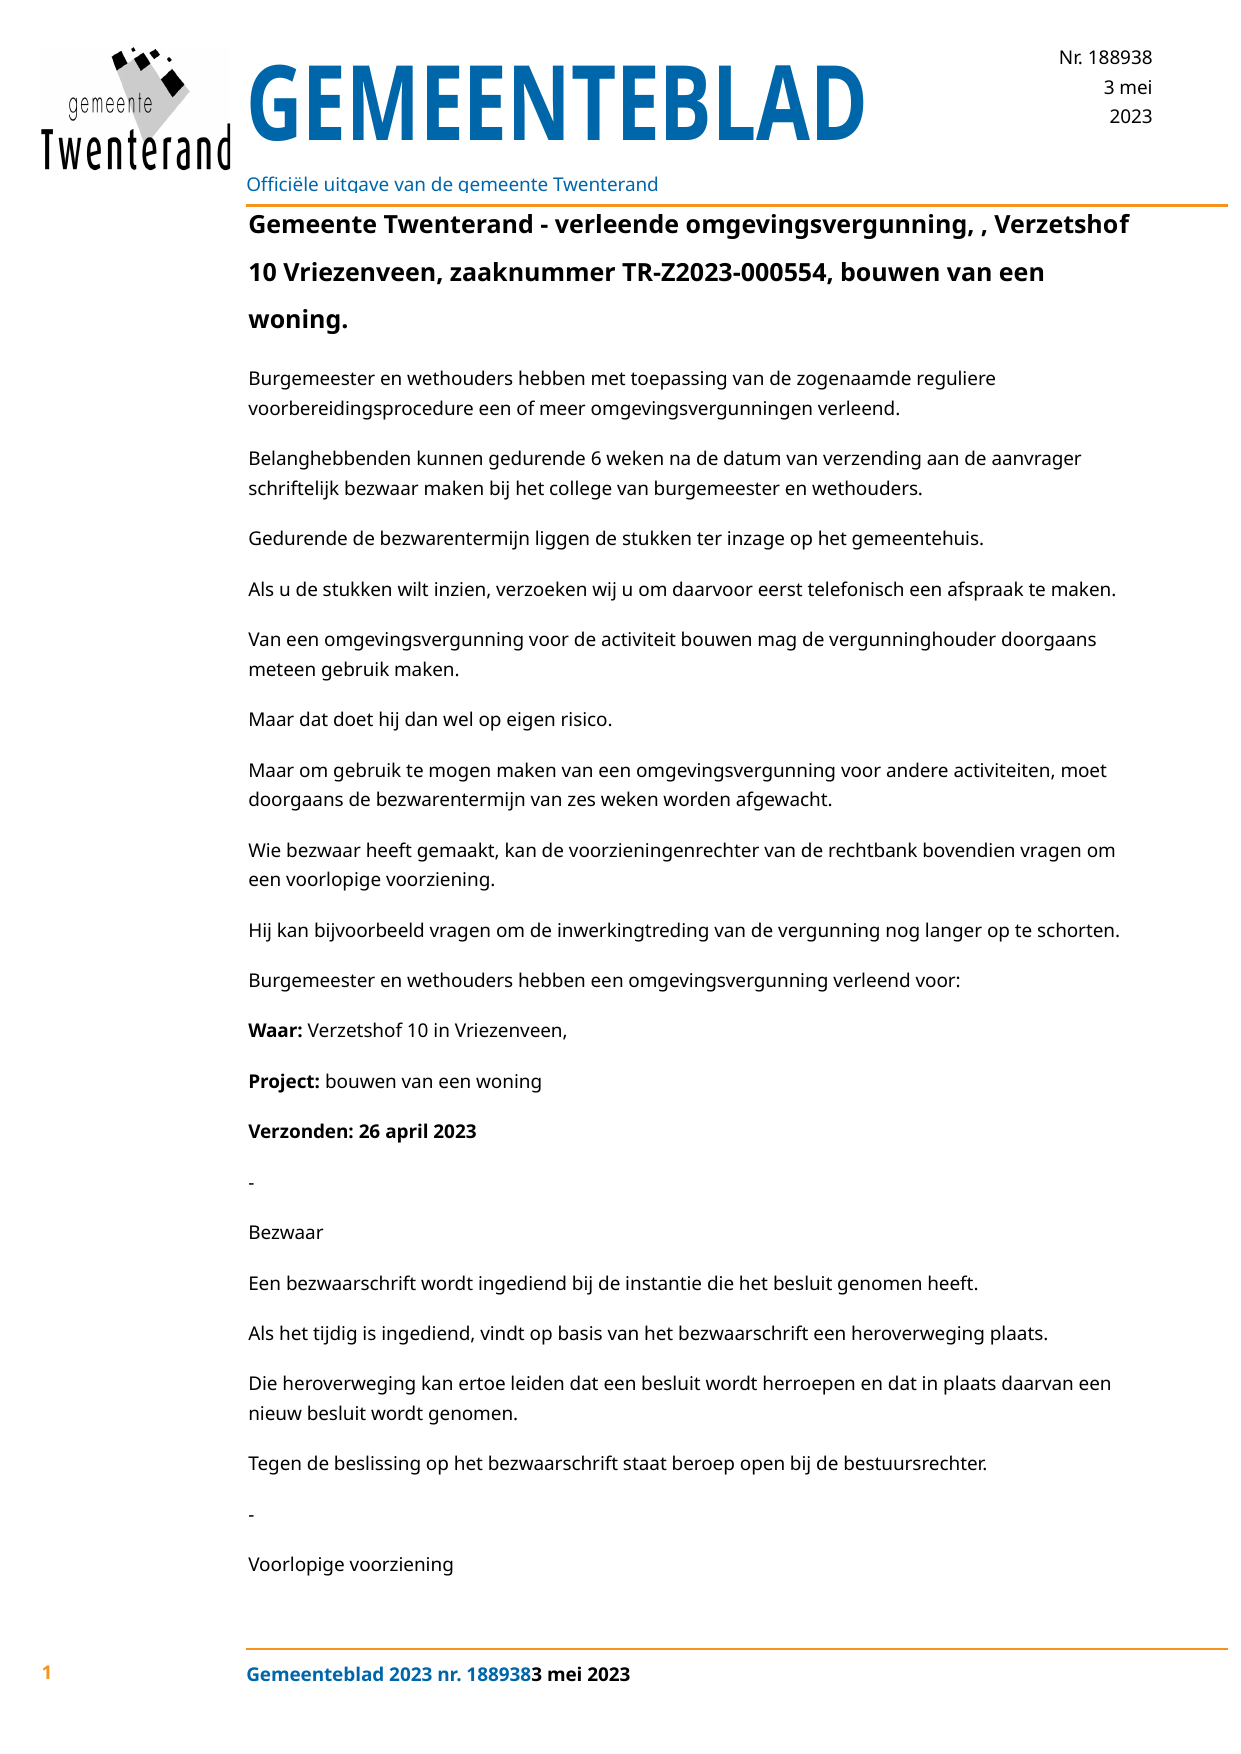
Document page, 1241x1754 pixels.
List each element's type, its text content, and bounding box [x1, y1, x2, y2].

text Burgemeester en wethouders hebben met toepassing van de zogenaamde reguliere voorbereidingsprocedure een of meer omgevingsvergunningen verleend. [248, 366, 1152, 421]
text Een bezwaarschrift wordt ingediend bij de instantie die het besluit genomen heeft. [248, 1270, 1152, 1295]
text Waar: Verzetsho­f 10 in Vriezenveen, [248, 1018, 1152, 1043]
text Voorlopige voorziening [248, 1551, 1152, 1577]
text Bezwaar [248, 1219, 1152, 1245]
text Gedurende de bezwarentermijn liggen de stukken ter inzage op het gemeentehuis. [248, 526, 1152, 551]
picture [41, 47, 231, 172]
text Belanghebbenden kunnen gedurende 6 weken na de datum van verzending aan de aanvrager schriftelijk bezwaar maken bij het college van burgemeester en wethouders. [248, 446, 1152, 501]
text Wie bezwaar heeft gemaakt, kan de voorzieningenrechter van de rechtbank bovendien vragen om een voorlopige voorziening. [248, 837, 1152, 892]
text Gemeente Twenterand - verleende omgevingsvergunning, , Verzetsho­f 10 Vriezenveen, zaaknummer TR-Z2023-000554, bouwen van een woning. [248, 207, 1152, 336]
text Maar dat doet hij dan wel op eigen risico. [248, 706, 1152, 732]
text Tegen de beslissing op het bezwaarschrift staat beroep open bij de bestuursrechter. [248, 1451, 1152, 1476]
text Als het tijdig is ingediend, vindt op basis van het bezwaarschrift een heroverweging plaats. [248, 1320, 1152, 1346]
text Burgemeester en wethouders hebben een omgevingsvergunning verleend voor: [248, 967, 1152, 993]
text - [248, 1169, 1152, 1194]
text Hij kan bijvoorbeeld vragen om de inwerkingtreding van de vergunning nog langer op te schorten. [248, 917, 1152, 942]
text Die heroverweging kan ertoe leiden dat een besluit wordt herroepen en dat in plaats daarvan een nieuw besluit wordt genomen. [248, 1371, 1152, 1426]
text Maar om gebruik te mogen maken van een omgevingsvergunning voor andere activiteiten, moet doorgaans de bezwarentermijn van zes weken worden afgewacht. [248, 757, 1152, 812]
text Verzonden: 26 april 2023 [248, 1118, 1152, 1144]
text Van een omgevingsvergunning voor de activiteit bouwen mag de vergunninghouder doorgaans meteen gebruik maken. [248, 626, 1152, 682]
text - [248, 1501, 1152, 1527]
text Als u de stukken wilt inzien, verzoeken wij u om daarvoor eerst telefonisch een afspraak te maken. [248, 576, 1152, 602]
text Project: bouwen van een woning [248, 1068, 1152, 1094]
